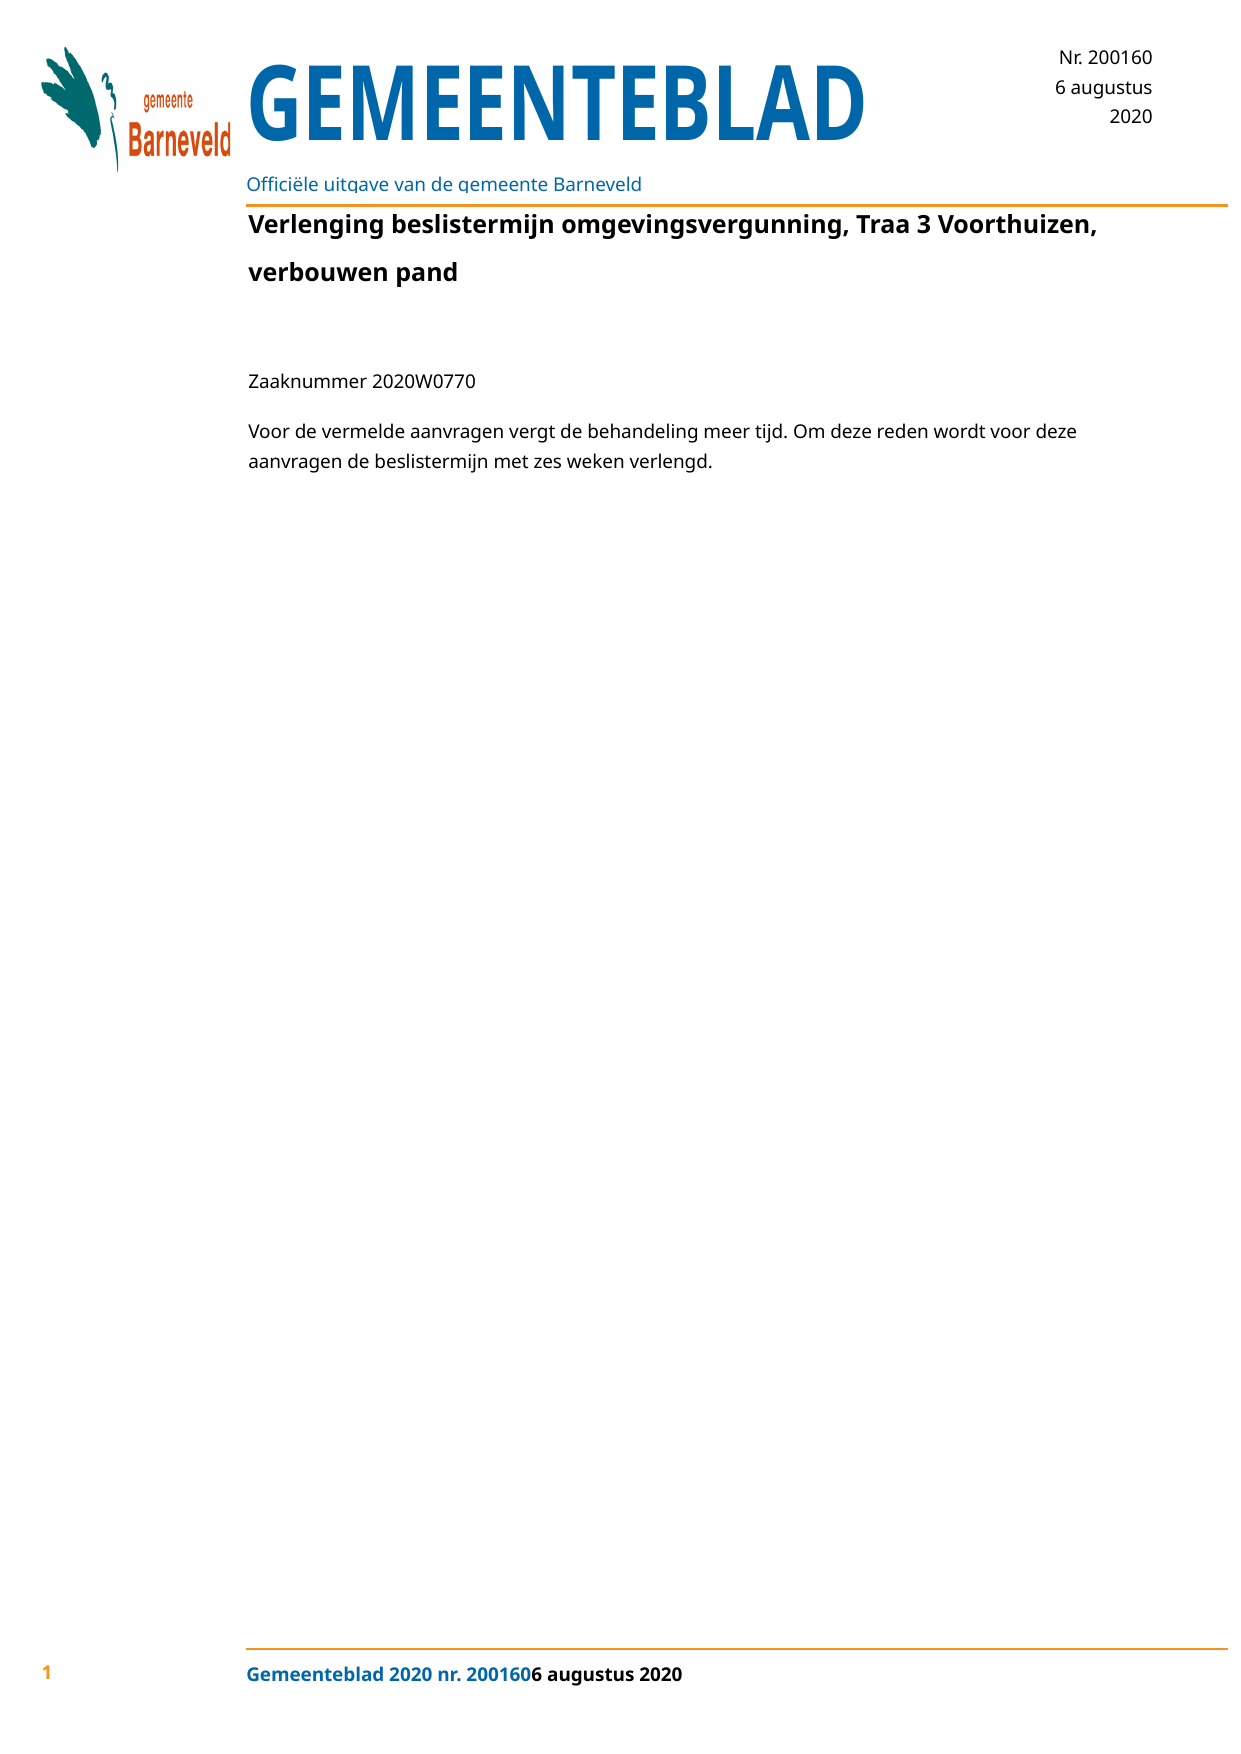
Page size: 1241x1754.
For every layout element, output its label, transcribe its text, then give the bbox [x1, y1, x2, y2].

text Zaaknummer 2020W0770 [248, 368, 1152, 394]
text Voor de vermelde aanvragen vergt de behandeling meer tijd. Om deze reden wordt voor deze aanvragen de beslistermijn met zes weken verlengd. [248, 419, 1152, 474]
picture [41, 47, 231, 172]
text Verlenging beslistermijn omgevingsvergunning, Traa 3 Voorthuizen, verbouwen pand [248, 207, 1152, 288]
